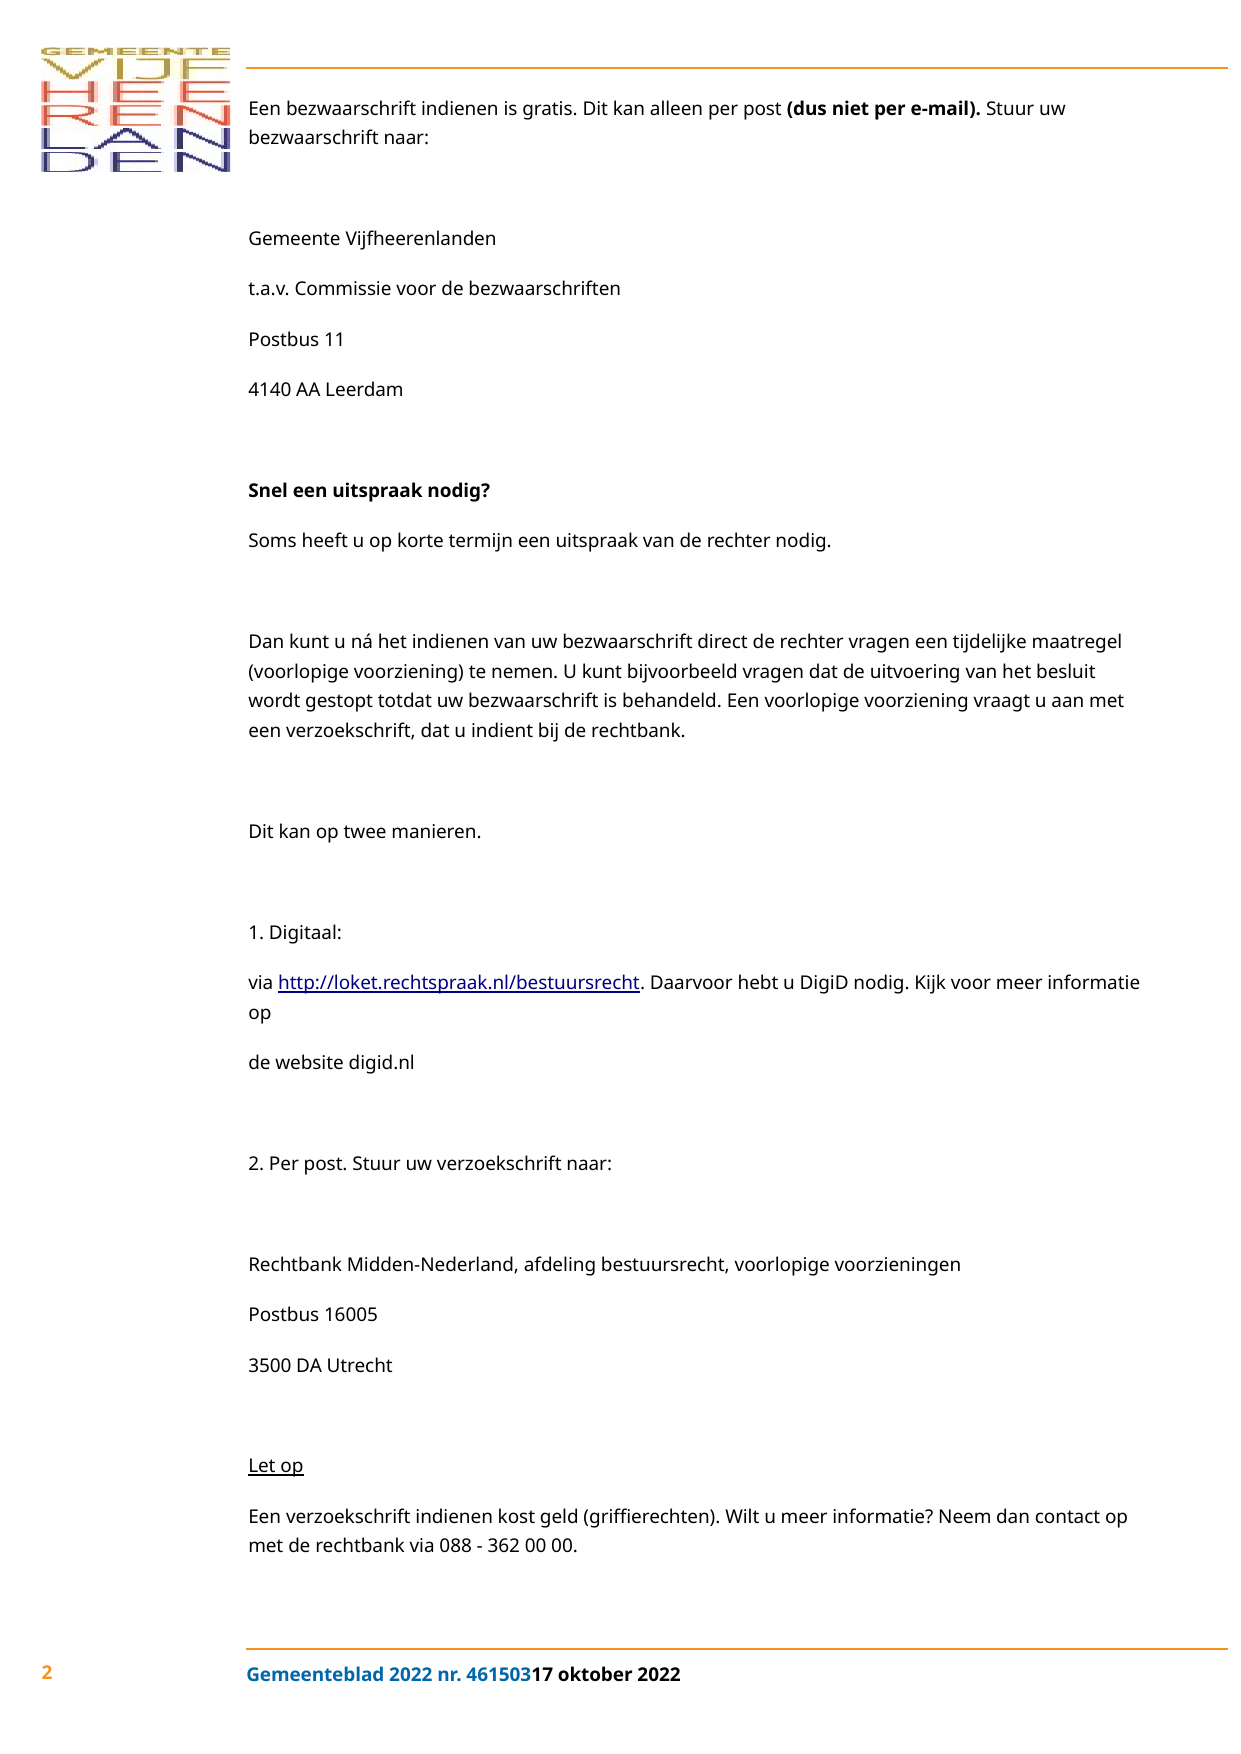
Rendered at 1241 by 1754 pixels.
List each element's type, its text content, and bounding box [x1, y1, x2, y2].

text 1. Digitaal: [248, 919, 1152, 945]
text Rechtbank Midden-Nederland, afdeling bestuursrecht, voorlopige voorzieningen [248, 1251, 1152, 1277]
text 4140 AA Leerdam [248, 376, 1152, 402]
text 2. Per post. Stuur uw verzoekschrift naar: [248, 1150, 1152, 1176]
text Een verzoekschrift indienen kost geld (griffierechten). Wilt u meer informatie? Neem dan contact op met de rechtbank via 088 - 362 00 00. [248, 1503, 1152, 1558]
text 3500 DA Utrecht [248, 1352, 1152, 1378]
text Dan kunt u ná het indienen van uw bezwaarschrift direct de rechter vragen een tijdelijke maatregel (voorlopige voorziening) te nemen. U kunt bijvoorbeeld vragen dat de uitvoering van het besluit wordt gestopt totdat uw bezwaarschrift is behandeld. Een voorlopige voorziening vraagt u aan met een verzoekschrift, dat u indient bij de rechtbank. [248, 628, 1152, 743]
text Postbus 16005 [248, 1301, 1152, 1327]
text t.a.v. Commissie voor de bezwaarschriften [248, 276, 1152, 301]
text Dit kan op twee manieren. [248, 818, 1152, 844]
text Gemeente Vijfheerenlanden [248, 225, 1152, 251]
picture [41, 47, 231, 172]
text Postbus 11 [248, 326, 1152, 352]
text Snel een uitspraak nodig? [248, 477, 1152, 503]
text via http://loket.rechtspraak.nl/bestuursrecht. Daarvoor hebt u DigiD nodig. Kijk voor meer informatie op [248, 969, 1152, 1025]
text de website digid.nl [248, 1049, 1152, 1075]
text Een bezwaarschrift indienen is gratis. Dit kan alleen per post (dus niet per e-mail). Stuur uw bezwaarschrift naar: [248, 95, 1152, 150]
text Let op [248, 1453, 1152, 1478]
text Soms heeft u op korte termijn een uitspraak van de rechter nodig. [248, 528, 1152, 553]
